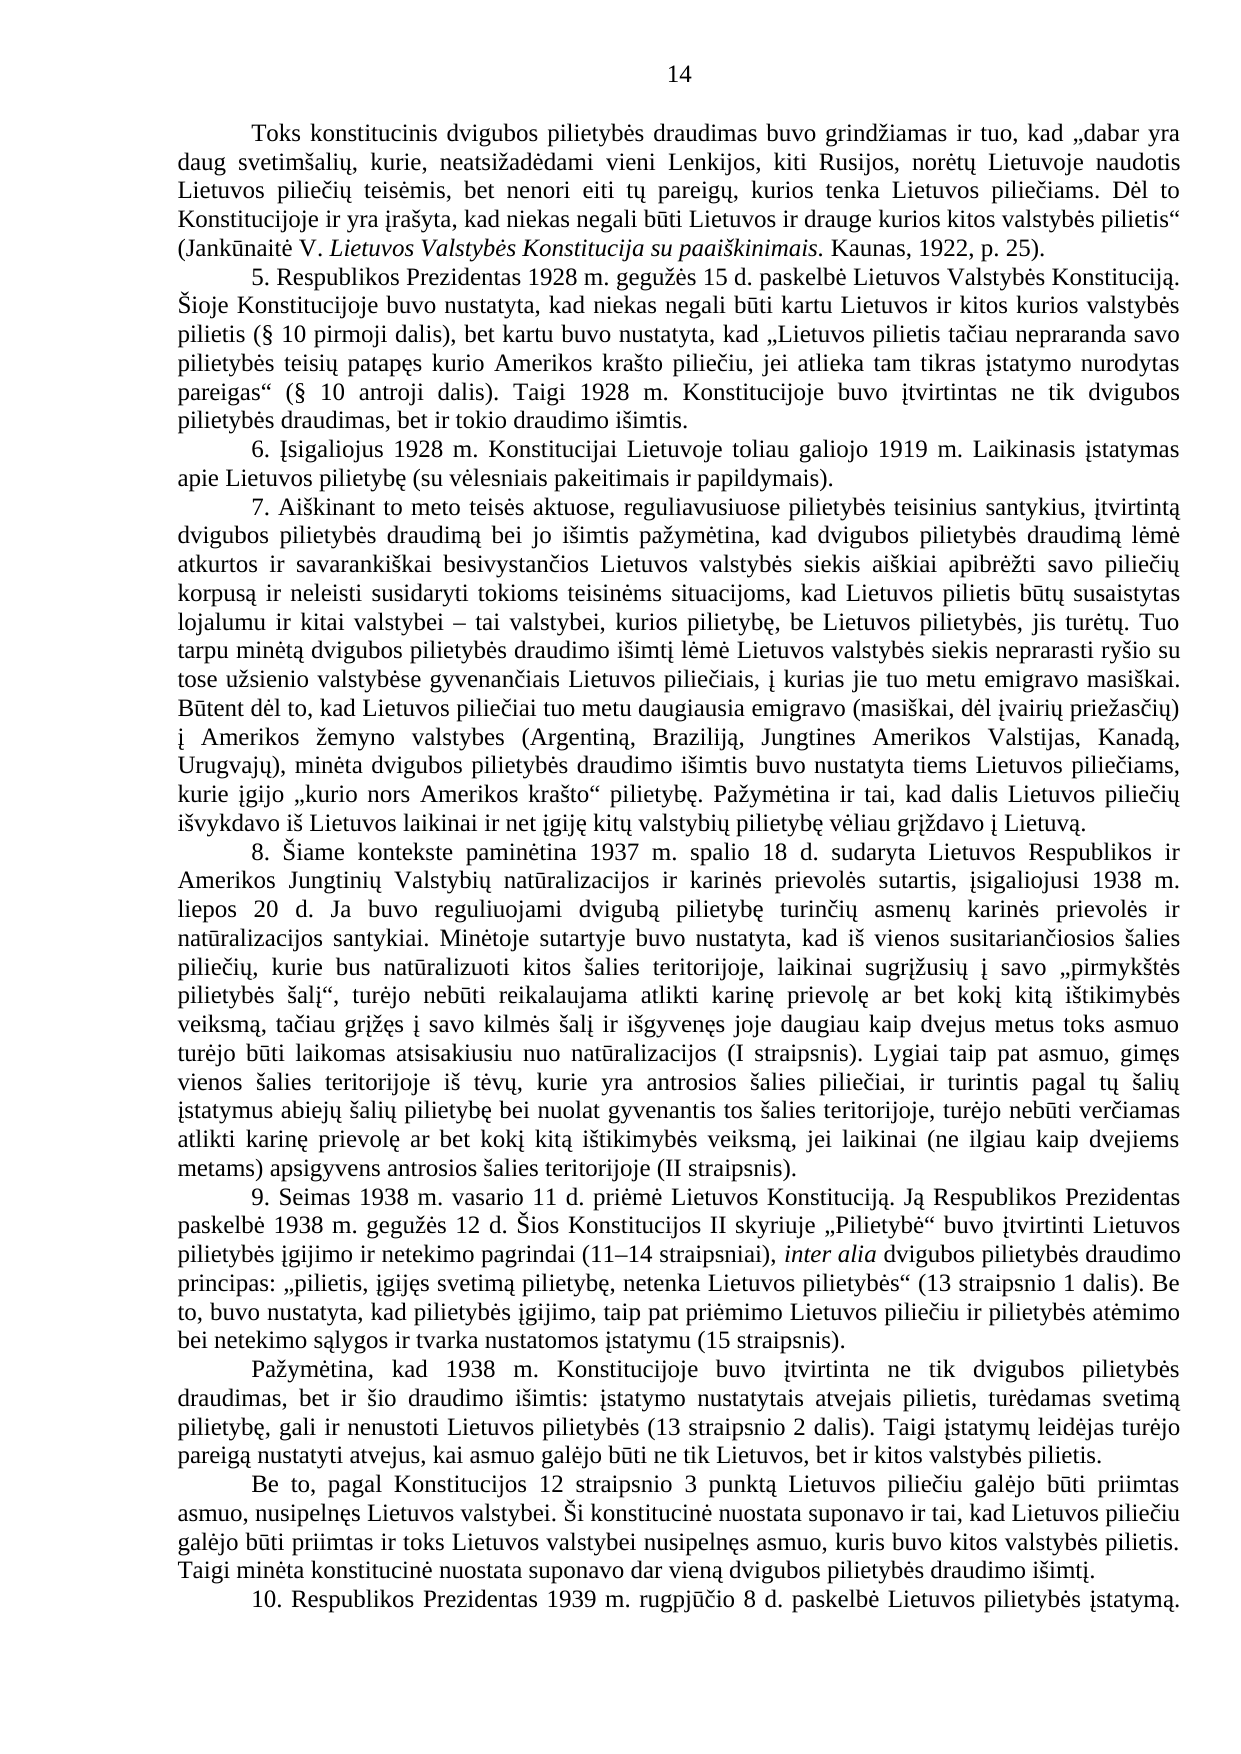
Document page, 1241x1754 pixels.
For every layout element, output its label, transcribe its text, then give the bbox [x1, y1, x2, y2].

text 5. Respublikos Prezidentas 1928 m. gegužės 15 d. paskelbė Lietuvos Valstybės Konstituciją. Šioje Konstitucijoje buvo nustatyta, kad niekas negali būti kartu Lietuvos ir kitos kurios valstybės pilietis (§ 10 pirmoji dalis), bet kartu buvo nustatyta, kad „Lietuvos pilietis tačiau nepraranda savo pilietybės teisių patapęs kurio Amerikos krašto piliečiu, jei atlieka tam tikras įstatymo nurodytas pareigas“ (§ 10 antroji dalis). Taigi 1928 m. Konstitucijoje buvo įtvirtintas ne tik dvigubos pilietybės draudimas, bet ir tokio draudimo išimtis. [177, 262, 1181, 434]
text Be to, pagal Konstitucijos 12 straipsnio 3 punktą Lietuvos piliečiu galėjo būti priimtas asmuo, nusipelnęs Lietuvos valstybei. Ši konstitucinė nuostata suponavo ir tai, kad Lietuvos piliečiu galėjo būti priimtas ir toks Lietuvos valstybei nusipelnęs asmuo, kuris buvo kitos valstybės pilietis. Taigi minėta konstitucinė nuostata suponavo dar vieną dvigubos pilietybės draudimo išimtį. [177, 1469, 1181, 1584]
text 10. Respublikos Prezidentas 1939 m. rugpjūčio 8 d. paskelbė Lietuvos pilietybės įstatymą. [177, 1584, 1181, 1613]
text Pažymėtina, kad 1938 m. Konstitucijoje buvo įtvirtinta ne tik dvigubos pilietybės draudimas, bet ir šio draudimo išimtis: įstatymo nustatytais atvejais pilietis, turėdamas svetimą pilietybę, gali ir nenustoti Lietuvos pilietybės (13 straipsnio 2 dalis). Taigi įstatymų leidėjas turėjo pareigą nustatyti atvejus, kai asmuo galėjo būti ne tik Lietuvos, bet ir kitos valstybės pilietis. [177, 1354, 1181, 1469]
text 7. Aiškinant to meto teisės aktuose, reguliavusiuose pilietybės teisinius santykius, įtvirtintą dvigubos pilietybės draudimą bei jo išimtis pažymėtina, kad dvigubos pilietybės draudimą lėmė atkurtos ir savarankiškai besivystančios Lietuvos valstybės siekis aiškiai apibrėžti savo piliečių korpusą ir neleisti susidaryti tokioms teisinėms situacijoms, kad Lietuvos pilietis būtų susaistytas lojalumu ir kitai valstybei – tai valstybei, kurios pilietybę, be Lietuvos pilietybės, jis turėtų. Tuo tarpu minėtą dvigubos pilietybės draudimo išimtį lėmė Lietuvos valstybės siekis neprarasti ryšio su tose užsienio valstybėse gyvenančiais Lietuvos piliečiais, į kurias jie tuo metu emigravo masiškai. Būtent dėl to, kad Lietuvos piliečiai tuo metu daugiausia emigravo (masiškai, dėl įvairių priežasčių) į Amerikos žemyno valstybes (Argentiną, Braziliją, Jungtines Amerikos Valstijas, Kanadą, Urugvajų), minėta dvigubos pilietybės draudimo išimtis buvo nustatyta tiems Lietuvos piliečiams, kurie įgijo „kurio nors Amerikos krašto“ pilietybę. Pažymėtina ir tai, kad dalis Lietuvos piliečių išvykdavo iš Lietuvos laikinai ir net įgiję kitų valstybių pilietybę vėliau grįždavo į Lietuvą. [177, 492, 1181, 837]
text 6. Įsigaliojus 1928 m. Konstitucijai Lietuvoje toliau galiojo 1919 m. Laikinasis įstatymas apie Lietuvos pilietybę (su vėlesniais pakeitimais ir papildymais). [177, 434, 1181, 492]
text Toks konstitucinis dvigubos pilietybės draudimas buvo grindžiamas ir tuo, kad „dabar yra daug svetimšalių, kurie, neatsižadėdami vieni Lenkijos, kiti Rusijos, norėtų Lietuvoje naudotis Lietuvos piliečių teisėmis, bet nenori eiti tų pareigų, kurios tenka Lietuvos piliečiams. Dėl to Konstitucijoje ir yra įrašyta, kad niekas negali būti Lietuvos ir drauge kurios kitos valstybės pilietis“ (Jankūnaitė V. Lietuvos Valstybės Konstitucija su paaiškinimais. Kaunas, 1922, p. 25). [177, 118, 1181, 262]
text 8. Šiame kontekste paminėtina 1937 m. spalio 18 d. sudaryta Lietuvos Respublikos ir Amerikos Jungtinių Valstybių natūralizacijos ir karinės prievolės sutartis, įsigaliojusi 1938 m. liepos 20 d. Ja buvo reguliuojami dvigubą pilietybę turinčių asmenų karinės prievolės ir natūralizacijos santykiai. Minėtoje sutartyje buvo nustatyta, kad iš vienos susitariančiosios šalies piliečių, kurie bus natūralizuoti kitos šalies teritorijoje, laikinai sugrįžusių į savo „pirmykštės pilietybės šalį“, turėjo nebūti reikalaujama atlikti karinę prievolę ar bet kokį kitą ištikimybės veiksmą, tačiau grįžęs į savo kilmės šalį ir išgyvenęs joje daugiau kaip dvejus metus toks asmuo turėjo būti laikomas atsisakiusiu nuo natūralizacijos (I straipsnis). Lygiai taip pat asmuo, gimęs vienos šalies teritorijoje iš tėvų, kurie yra antrosios šalies piliečiai, ir turintis pagal tų šalių įstatymus abiejų šalių pilietybę bei nuolat gyvenantis tos šalies teritorijoje, turėjo nebūti verčiamas atlikti karinę prievolę ar bet kokį kitą ištikimybės veiksmą, jei laikinai (ne ilgiau kaip dvejiems metams) apsigyvens antrosios šalies teritorijoje (II straipsnis). [177, 837, 1181, 1182]
text 9. Seimas 1938 m. vasario 11 d. priėmė Lietuvos Konstituciją. Ją Respublikos Prezidentas paskelbė 1938 m. gegužės 12 d. Šios Konstitucijos II skyriuje „Pilietybė“ buvo įtvirtinti Lietuvos pilietybės įgijimo ir netekimo pagrindai (11–14 straipsniai), inter alia dvigubos pilietybės draudimo principas: „pilietis, įgijęs svetimą pilietybę, netenka Lietuvos pilietybės“ (13 straipsnio 1 dalis). Be to, buvo nustatyta, kad pilietybės įgijimo, taip pat priėmimo Lietuvos piliečiu ir pilietybės atėmimo bei netekimo sąlygos ir tvarka nustatomos įstatymu (15 straipsnis). [177, 1182, 1181, 1354]
